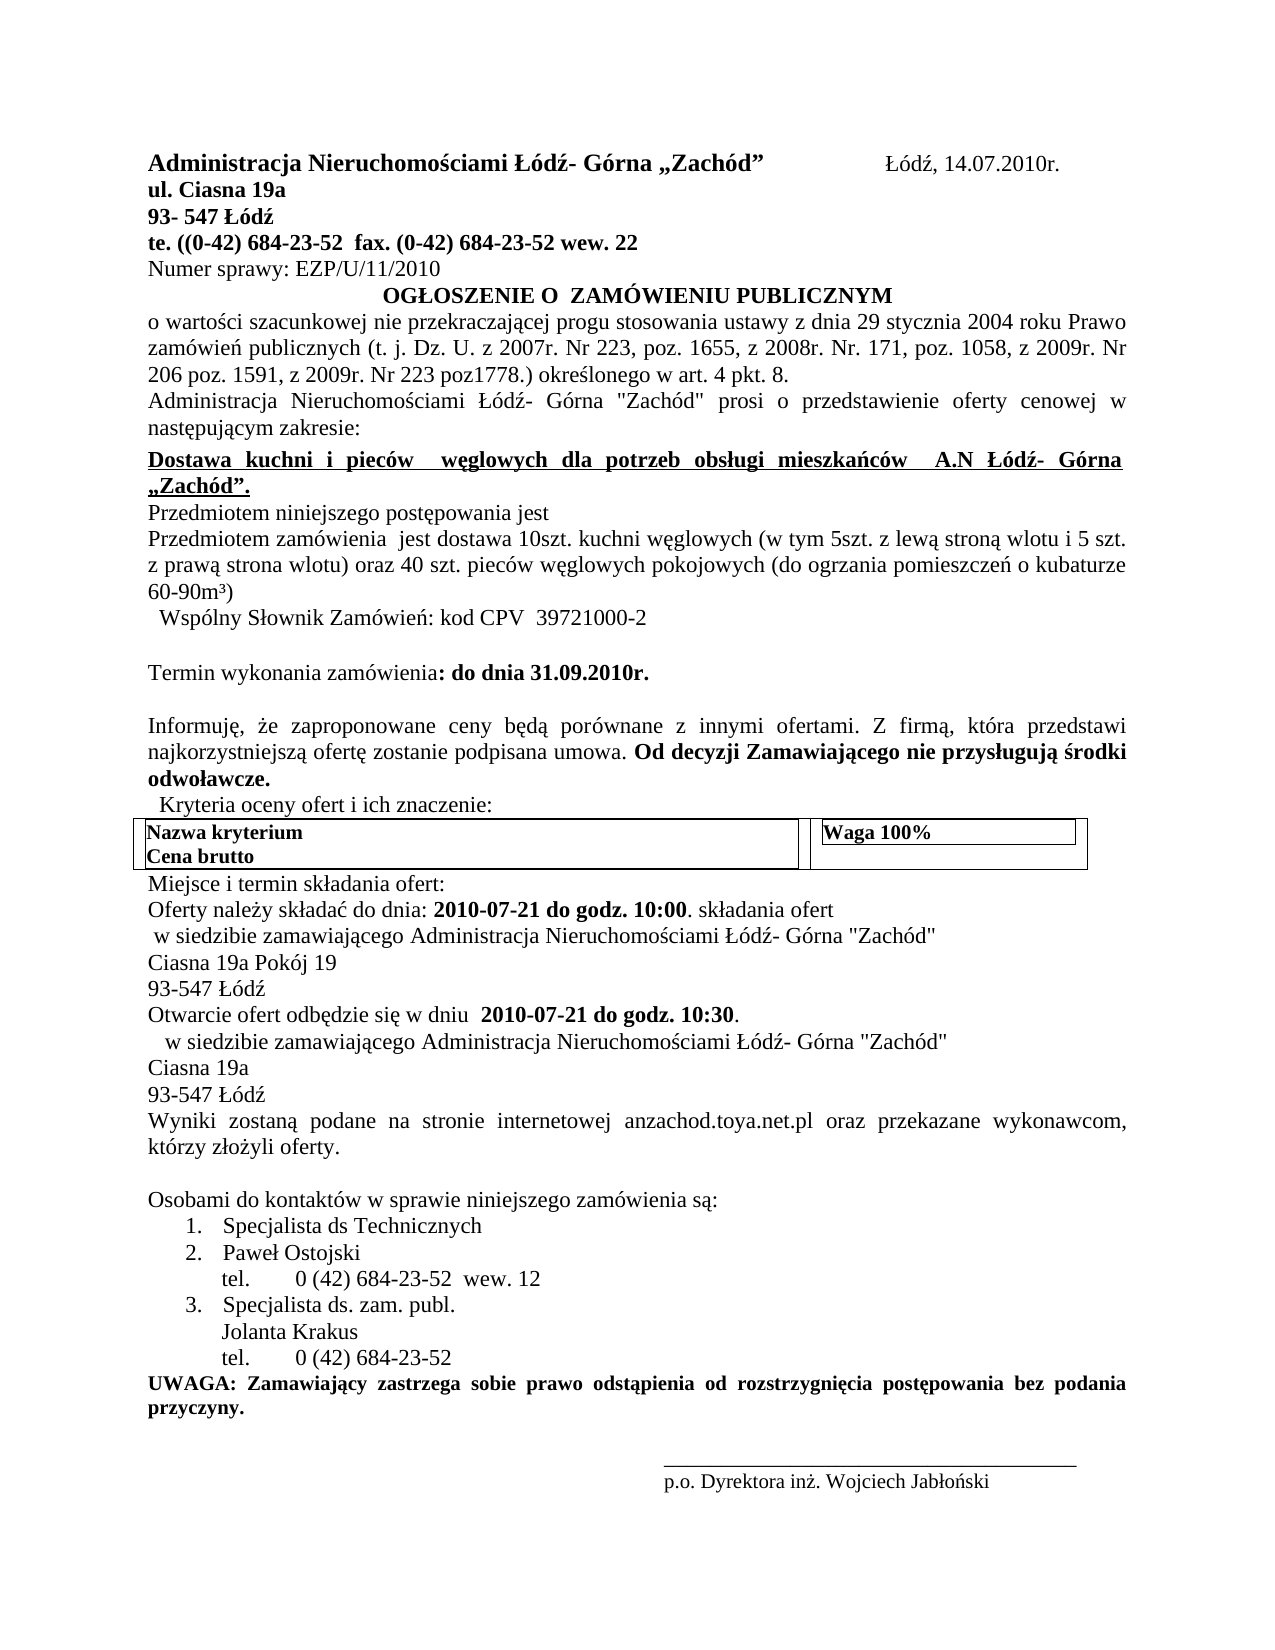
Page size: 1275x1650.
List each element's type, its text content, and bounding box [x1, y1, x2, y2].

text Oferty należy składać do dnia: 2010-07-21 do godz. 10:00. składania ofert [148, 896, 1127, 922]
text Informuję, że zaproponowane ceny będą porównane z innymi ofertami. Z firmą, która przedstawi najkorzystniejszą ofertę zostanie podpisana umowa. Od decyzji Zamawiającego nie przysługują środki odwoławcze. [148, 712, 1127, 791]
text 93- 547 Łódź [148, 203, 1127, 229]
table_header [799, 819, 810, 869]
text w siedzibie zamawiającego Administracja Nieruchomościami Łódź- Górna "Zachód" [148, 922, 1127, 949]
table_header Waga 100% [811, 819, 1087, 869]
text Ciasna 19a Pokój 19 [148, 949, 1127, 975]
text Miejsce i termin składania ofert: [148, 870, 1127, 896]
text Administracja Nieruchomościami Łódź- Górna „Zachód” Łódź, 14.07.2010r. [148, 148, 1127, 176]
text Wyniki zostaną podane na stronie internetowej anzachod.toya.net.pl oraz przekazane wykonawcom, którzy złożyli oferty. [148, 1107, 1127, 1160]
text „Zachód”. [148, 470, 1123, 499]
text ____________________________________ [664, 1443, 1127, 1469]
text Dostawa kuchni i pieców węglowych dla potrzeb obsługi mieszkańców A.N Łódź- Górna [148, 446, 1123, 469]
text UWAGA: Zamawiający zastrzega sobie prawo odstąpienia od rozstrzygnięcia postępowania bez podania przyczyny. [148, 1371, 1127, 1419]
table_header Nazwa kryterium Cena brutto [146, 820, 798, 868]
text Przedmiotem niniejszego postępowania jest [148, 499, 1127, 525]
text Ciasna 19a [148, 1054, 1127, 1081]
list Paweł Ostojski [185, 1239, 1127, 1265]
text o wartości szacunkowej nie przekraczającej progu stosowania ustawy z dnia 29 stycznia 2004 roku Prawo zamówień publicznych (t. j. Dz. U. z 2007r. Nr 223, poz. 1655, z 2008r. Nr. 171, poz. 1058, z 2009r. Nr 206 poz. 1591, z 2009r. Nr 223 poz1778.) określonego w art. 4 pkt. 8. [148, 308, 1127, 387]
text Przedmiotem zamówienia jest dostawa 10szt. kuchni węglowych (w tym 5szt. z lewą stroną wlotu i 5 szt. z prawą strona wlotu) oraz 40 szt. pieców węglowych pokojowych (do ogrzania pomieszczeń o kubaturze 60-90m³) [148, 525, 1127, 604]
text tel. 0 (42) 684-23-52 [148, 1344, 1127, 1371]
text 93-547 Łódź [148, 1081, 1127, 1107]
text Otwarcie ofert odbędzie się w dniu 2010-07-21 do godz. 10:30. [148, 1002, 1127, 1028]
text ul. Ciasna 19a [148, 176, 1127, 203]
text te. ((0-42) 684-23-52 fax. (0-42) 684-23-52 wew. 22 [148, 229, 1127, 255]
text Jolanta Krakus [148, 1318, 1127, 1344]
text Wspólny Słownik Zamówień: kod CPV 39721000-2 [148, 604, 1127, 631]
text Numer sprawy: EZP/U/11/2010 [148, 255, 1127, 282]
text w siedzibie zamawiającego Administracja Nieruchomościami Łódź- Górna "Zachód" [148, 1028, 1127, 1054]
text Osobami do kontaktów w sprawie niniejszego zamówienia są: [148, 1186, 1127, 1212]
text Administracja Nieruchomościami Łódź- Górna "Zachód" prosi o przedstawienie oferty cenowej w następującym zakresie: [148, 387, 1127, 440]
text 93-547 Łódź [148, 975, 1127, 1002]
text Kryteria oceny ofert i ich znaczenie: [148, 791, 1127, 817]
list Specjalista ds Technicznych [185, 1212, 1127, 1239]
text Termin wykonania zamówienia: do dnia 31.09.2010r. [148, 659, 1127, 686]
list Specjalista ds. zam. publ. [185, 1291, 1127, 1318]
subtitle OGŁOSZENIE O ZAMÓWIENIU PUBLICZNYM [148, 282, 1127, 308]
table_header [134, 819, 145, 869]
text p.o. Dyrektora inż. Wojciech Jabłoński [590, 1469, 1127, 1493]
text tel. 0 (42) 684-23-52 wew. 12 [148, 1265, 1127, 1291]
